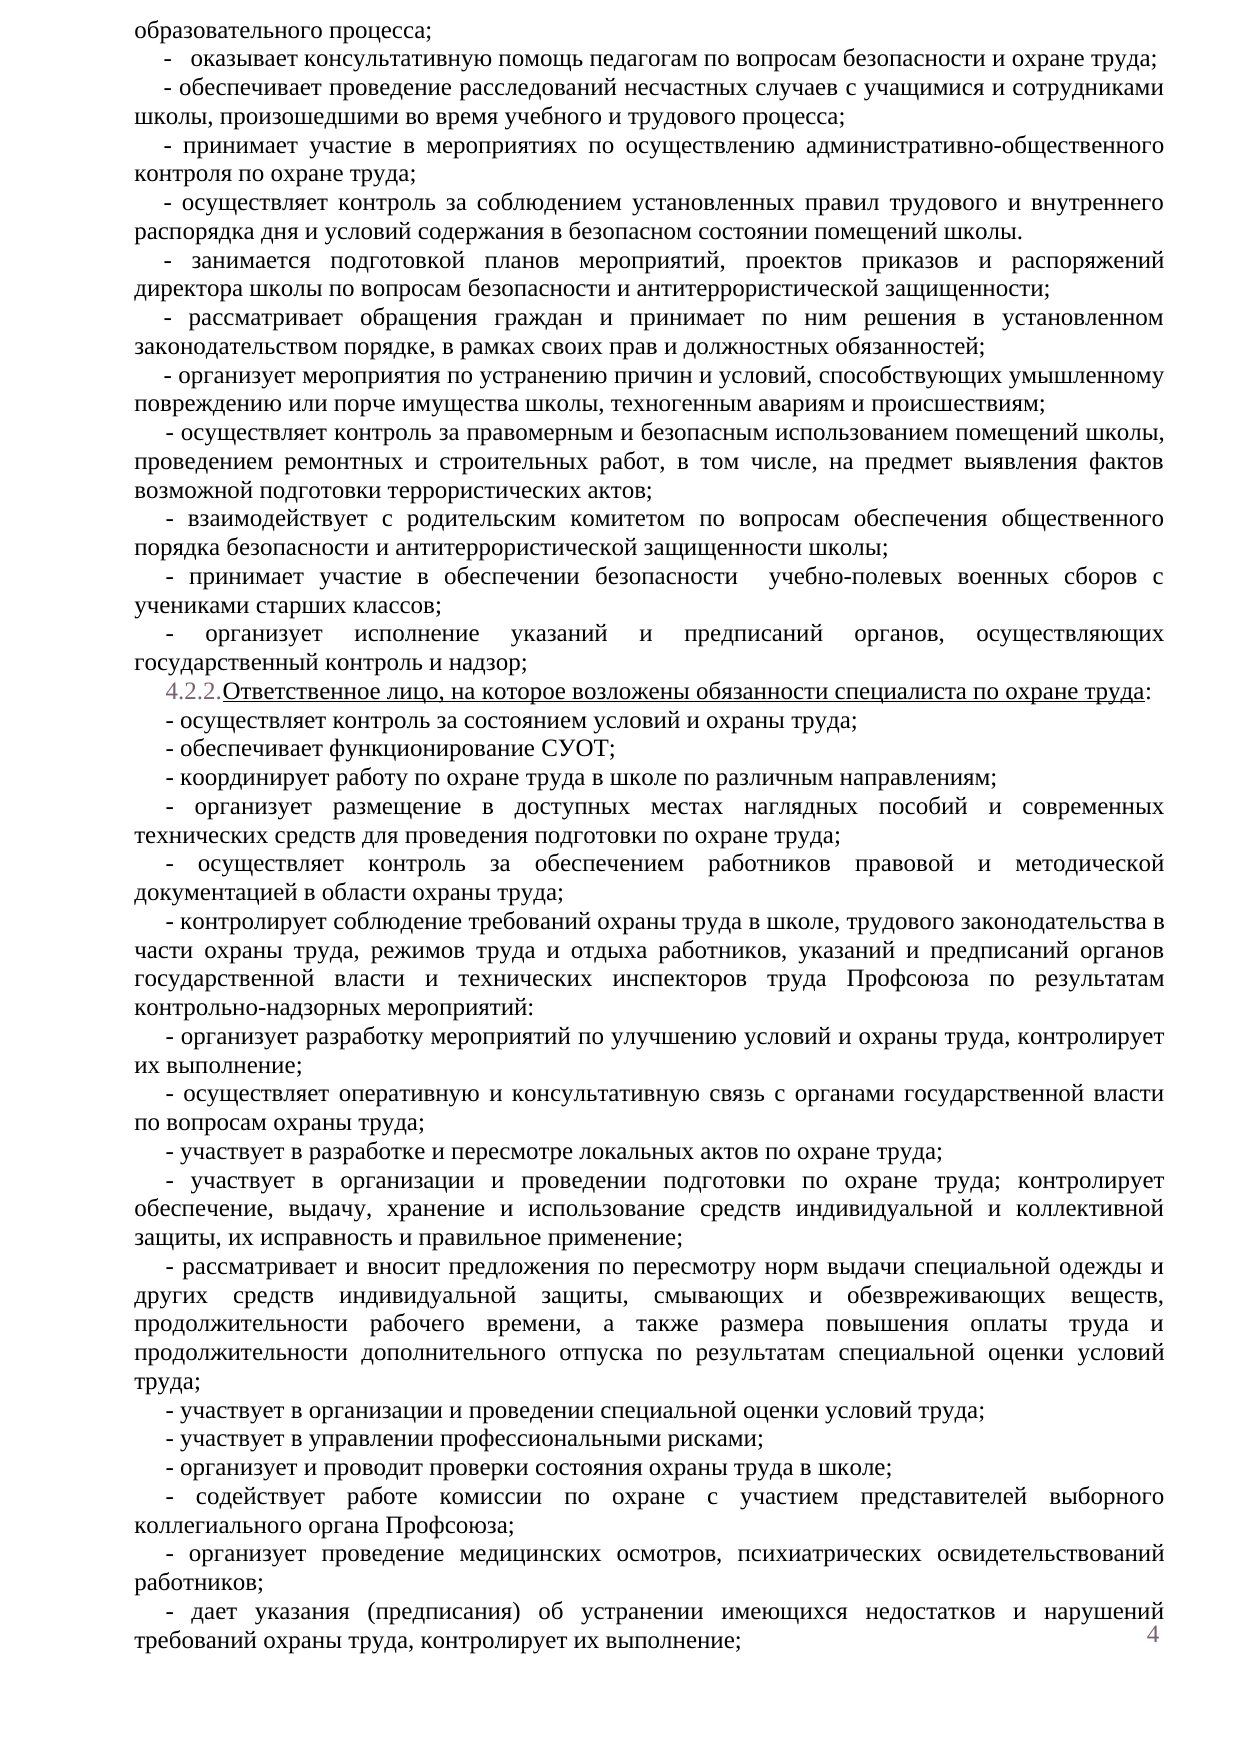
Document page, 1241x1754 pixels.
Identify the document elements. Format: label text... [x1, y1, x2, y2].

text - организует мероприятия по устранению причин и условий, способствующих умышленному повреждению или порче имущества школы, техногенным авариям и происшествиям; [134, 360, 1165, 417]
text - осуществляет контроль за правомерным и безопасным использованием помещений школы, проведением ремонтных и строительных работ, в том числе, на предмет выявления фактов возможной подготовки террористических актов; [134, 417, 1165, 503]
text - участвует в управлении профессиональными рисками; [134, 1423, 1165, 1452]
text - контролирует соблюдение требований охраны труда в школе, трудового законодательства в части охраны труда, режимов труда и отдыха работников, указаний и предписаний органов государственной власти и технических инспекторов труда Профсоюза по результатам контрольно-надзорных мероприятий: [134, 906, 1165, 1021]
text - содействует работе комиссии по охране с участием представителей выборного коллегиального органа Профсоюза; [134, 1481, 1165, 1538]
text - организует проведение медицинских осмотров, психиатрических освидетельствований работников; [134, 1538, 1165, 1596]
text - занимается подготовкой планов мероприятий, проектов приказов и распоряжений директора школы по вопросам безопасности и антитеррористической защищенности; [134, 245, 1165, 302]
list Ответственное лицо, на которое возложены обязанности специалиста по охране труда: [134, 676, 1165, 705]
text - организует размещение в доступных местах наглядных пособий и современных технических средств для проведения подготовки по охране труда; [134, 791, 1165, 848]
text - организует разработку мероприятий по улучшению условий и охраны труда, контролирует их выполнение; [134, 1021, 1165, 1078]
text - принимает участие в обеспечении безопасности учебно-полевых военных сборов с учениками старших классов; [134, 561, 1165, 618]
text - оказывает консультативную помощь педагогам по вопросам безопасности и охране труда; [134, 43, 1165, 72]
text - организует исполнение указаний и предписаний органов, осуществляющих государственный контроль и надзор; [134, 618, 1165, 676]
text - осуществляет контроль за состоянием условий и охраны труда; [134, 705, 1165, 733]
text - организует и проводит проверки состояния охраны труда в школе; [134, 1452, 1165, 1481]
text - обеспечивает наглядной агитацией по безопасности жизнедеятельности участников образовательного процесса; [134, 15, 1165, 43]
text - осуществляет контроль за обеспечением работников правовой и методической документацией в области охраны труда; [134, 848, 1165, 906]
text - взаимодействует с родительским комитетом по вопросам обеспечения общественного порядка безопасности и антитеррористической защищенности школы; [134, 503, 1165, 561]
text - участвует в организации и проведении подготовки по охране труда; контролирует обеспечение, выдачу, хранение и использование средств индивидуальной и коллективной защиты, их исправность и правильное применение; [134, 1165, 1165, 1251]
text - участвует в разработке и пересмотре локальных актов по охране труда; [134, 1136, 1165, 1165]
text - обеспечивает функционирование СУОТ; [134, 733, 1165, 762]
text - рассматривает обращения граждан и принимает по ним решения в установленном законодательством порядке, в рамках своих прав и должностных обязанностей; [134, 302, 1165, 360]
text - осуществляет оперативную и консультативную связь с органами государственной власти по вопросам охраны труда; [134, 1078, 1165, 1136]
text - участвует в организации и проведении специальной оценки условий труда; [134, 1395, 1165, 1423]
text - обеспечивает проведение расследований несчастных случаев с учащимися и сотрудниками школы, произошедшими во время учебного и трудового процесса; [134, 72, 1165, 130]
text - осуществляет контроль за соблюдением установленных правил трудового и внутреннего распорядка дня и условий содержания в безопасном состоянии помещений школы. [134, 187, 1165, 245]
text - рассматривает и вносит предложения по пересмотру норм выдачи специальной одежды и других средств индивидуальной защиты, смывающих и обезвреживающих веществ, продолжительности рабочего времени, а также размера повышения оплаты труда и продолжительности дополнительного отпуска по результатам специальной оценки условий труда; [134, 1251, 1165, 1395]
text - дает указания (предписания) об устранении имеющихся недостатков и нарушений требований охраны труда, контролирует их выполнение; [134, 1596, 1165, 1653]
text - координирует работу по охране труда в школе по различным направлениям; [134, 762, 1165, 791]
text - принимает участие в мероприятиях по осуществлению административно-общественного контроля по охране труда; [134, 130, 1165, 187]
